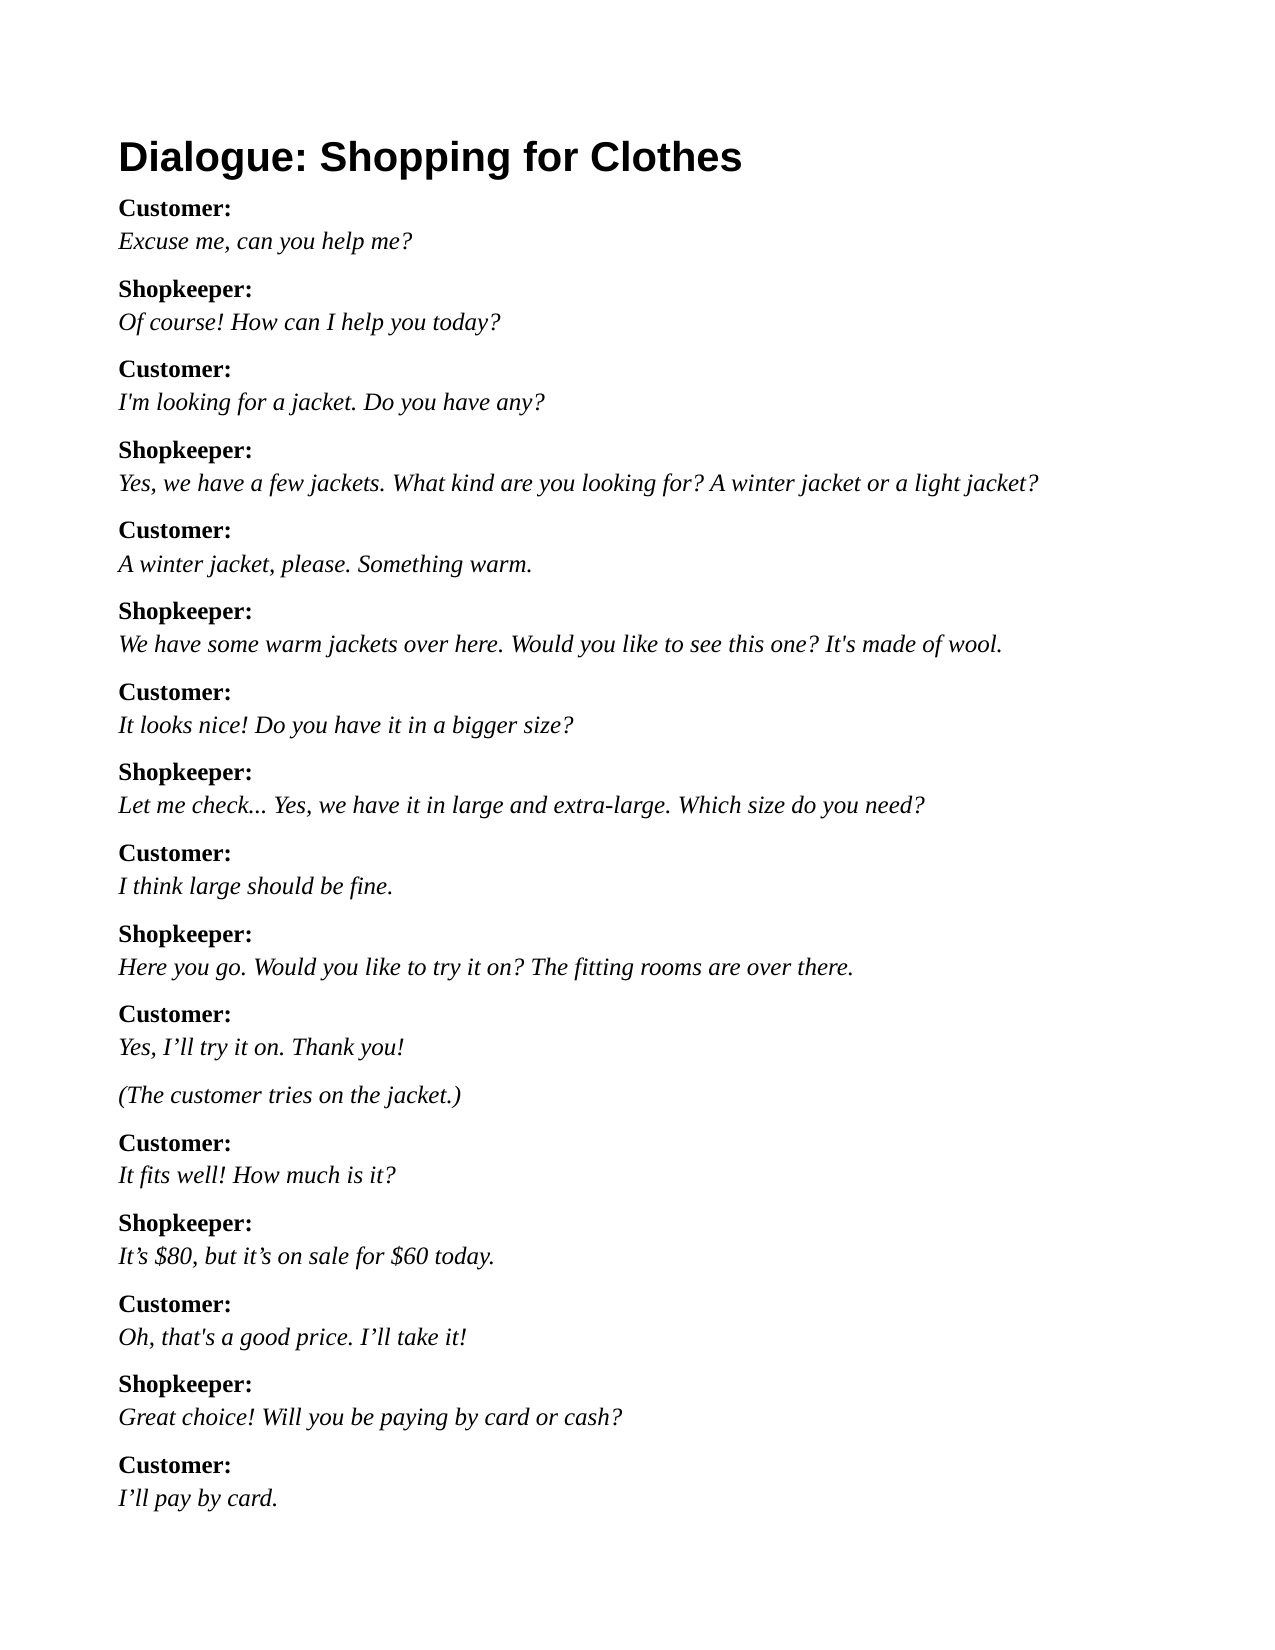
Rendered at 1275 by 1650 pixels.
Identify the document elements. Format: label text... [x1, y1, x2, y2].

text Shopkeeper: Great choice! Will you be paying by card or cash? [118, 1369, 1157, 1431]
subtitle Dialogue: Shopping for Clothes [118, 133, 1157, 181]
text Customer: Excuse me, can you help me? [118, 193, 1157, 255]
text Customer: It looks nice! Do you have it in a bigger size? [118, 677, 1157, 739]
text Customer: A winter jacket, please. Something warm. [118, 516, 1157, 577]
text Customer: I think large should be fine. [118, 838, 1157, 900]
text Shopkeeper: Here you go. Would you like to try it on? The fitting rooms are over there. [118, 919, 1157, 981]
text Customer: I’ll pay by card. [118, 1450, 1157, 1512]
text Shopkeeper: Yes, we have a few jackets. What kind are you looking for? A winter jacket or a light jacket? [118, 435, 1157, 497]
text Customer: Oh, that's a good price. I’ll take it! [118, 1289, 1157, 1351]
text Shopkeeper: Of course! How can I help you today? [118, 274, 1157, 336]
text Customer: It fits well! How much is it? [118, 1128, 1157, 1189]
text Shopkeeper: We have some warm jackets over here. Would you like to see this one? It's made of wool. [118, 596, 1157, 658]
text Customer: I'm looking for a jacket. Do you have any? [118, 354, 1157, 416]
text Customer: Yes, I’ll try it on. Thank you! [118, 999, 1157, 1061]
text Shopkeeper: Let me check... Yes, we have it in large and extra-large. Which size do you need? [118, 757, 1157, 819]
text Shopkeeper: It’s $80, but it’s on sale for $60 today. [118, 1208, 1157, 1270]
text (The customer tries on the jacket.) [118, 1080, 1157, 1109]
